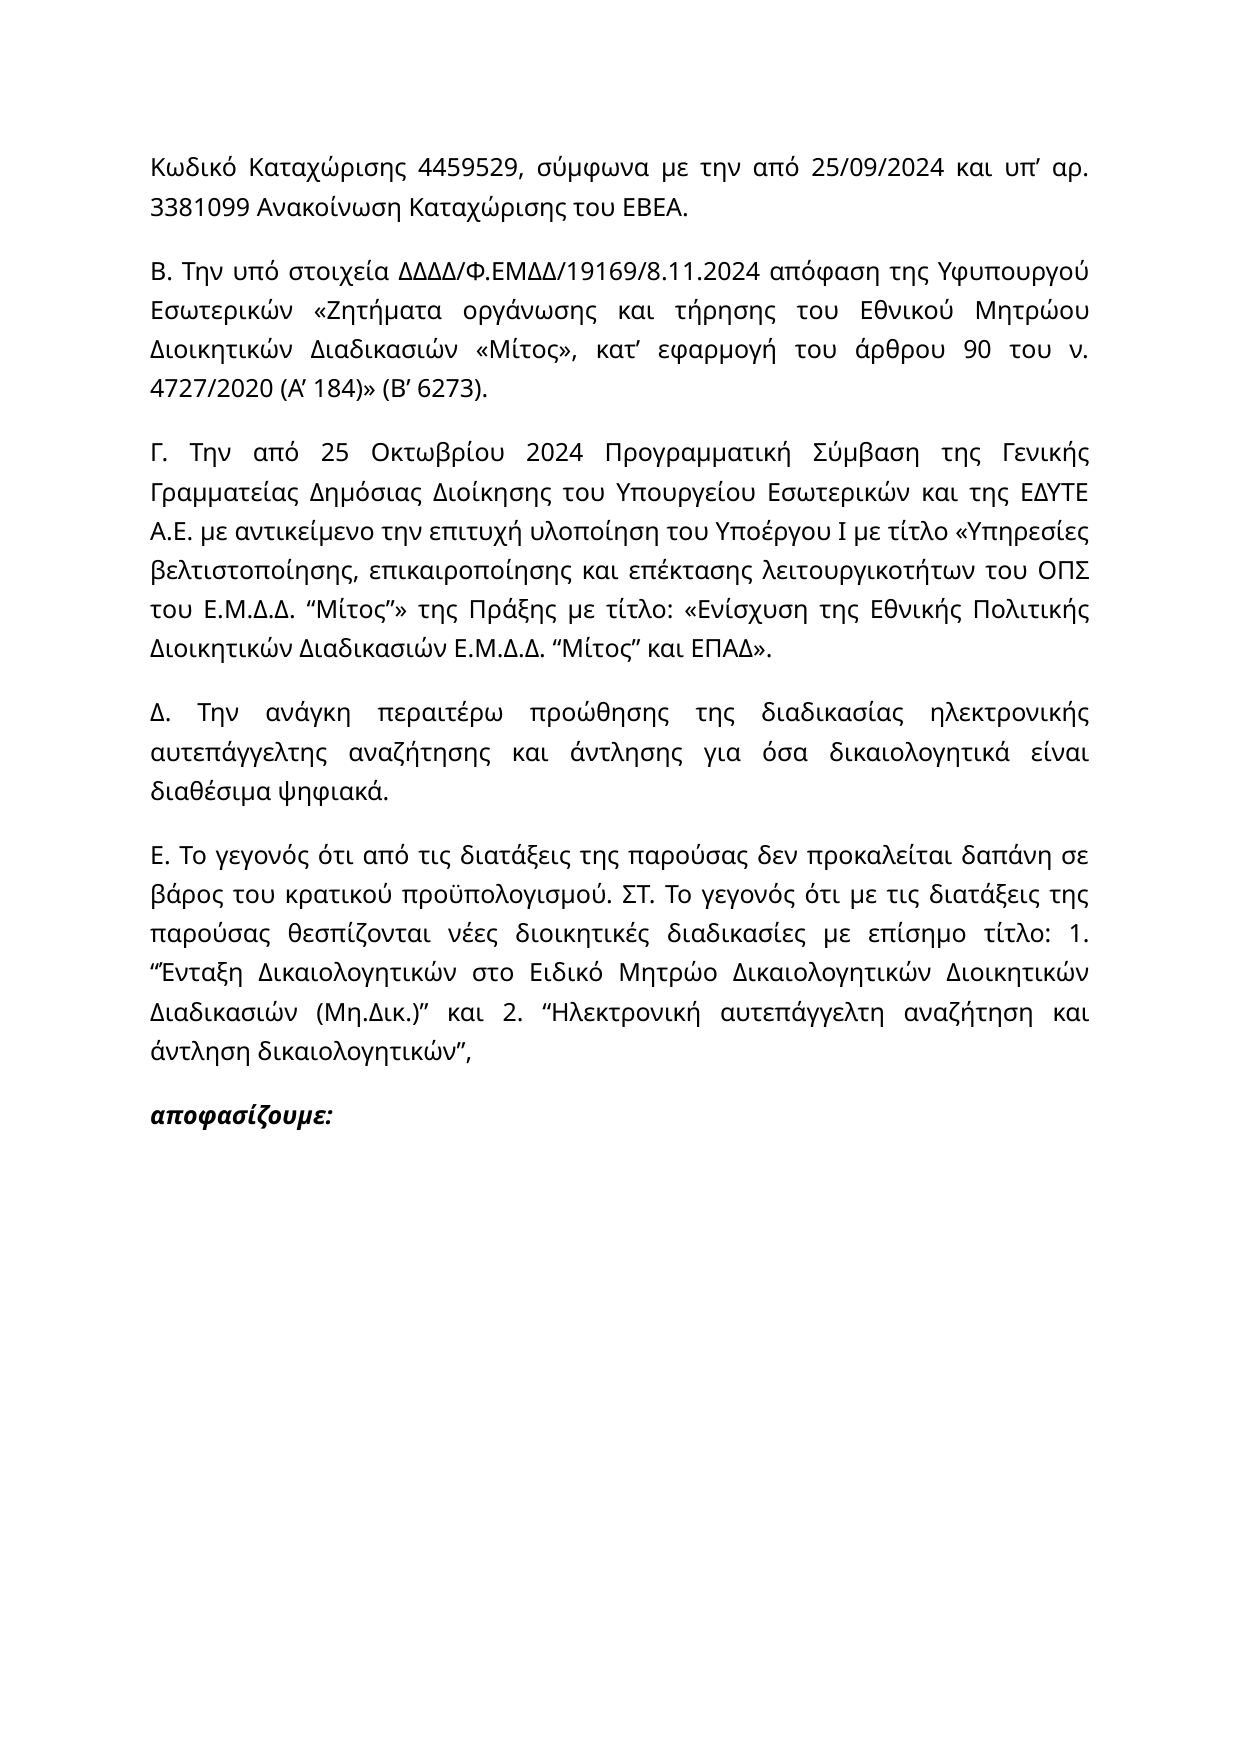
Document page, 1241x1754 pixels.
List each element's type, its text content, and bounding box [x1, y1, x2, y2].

text Ε. Το γεγονός ότι από τις διατάξεις της παρούσας δεν προκαλείται δαπάνη σε βάρος του κρατικού προϋπολογισμού. ΣΤ. Το γεγονός ότι με τις διατάξεις της παρούσας θεσπίζονται νέες διοικητικές διαδικασίες με επίσημο τίτλο: 1. “Ένταξη Δικαιολογητικών στο Ειδικό Μητρώο Δικαιολογητικών Διοικητικών Διαδικασιών (Μη.Δικ.)” και 2. “Ηλεκτρονική αυτεπάγγελτη αναζήτηση και άντληση δικαιολογητικών”, [150, 837, 1090, 1067]
text αποφασίζουμε: [150, 1097, 1090, 1132]
text Β. Την υπό στοιχεία ΔΔΔΔ/Φ.ΕΜΔΔ/19169/8.11.2024 απόφαση της Υφυπουργού Εσωτερικών «Ζητήματα οργάνωσης και τήρησης του Εθνικού Μητρώου Διοικητικών Διαδικασιών «Μίτος», κατ’ εφαρμογή του άρθρου 90 του ν. 4727/2020 (Α’ 184)» (Β’ 6273). [150, 253, 1090, 405]
text Γ. Την από 25 Οκτωβρίου 2024 Προγραμματική Σύμβαση της Γενικής Γραμματείας Δημόσιας Διοίκησης του Υπουργείου Εσωτερικών και της ΕΔΥΤΕ Α.Ε. με αντικείμενο την επιτυχή υλοποίηση του Υποέργου Ι με τίτλο «Υπηρεσίες βελτιστοποίησης, επικαιροποίησης και επέκτασης λειτουργικοτήτων του ΟΠΣ του Ε.Μ.Δ.Δ. “Μίτος”» της Πράξης με τίτλο: «Ενίσχυση της Εθνικής Πολιτικής Διοικητικών Διαδικασιών Ε.Μ.Δ.Δ. “Μίτος” και ΕΠΑΔ». [150, 435, 1090, 665]
text Κωδικό Καταχώρισης 4459529, σύμφωνα με την από 25/09/2024 και υπ’ αρ. 3381099 Ανακοίνωση Καταχώρισης του ΕΒΕΑ. [150, 150, 1090, 223]
text Δ. Την ανάγκη περαιτέρω προώθησης της διαδικασίας ηλεκτρονικής αυτεπάγγελτης αναζήτησης και άντλησης για όσα δικαιολογητικά είναι διαθέσιμα ψηφιακά. [150, 695, 1090, 807]
